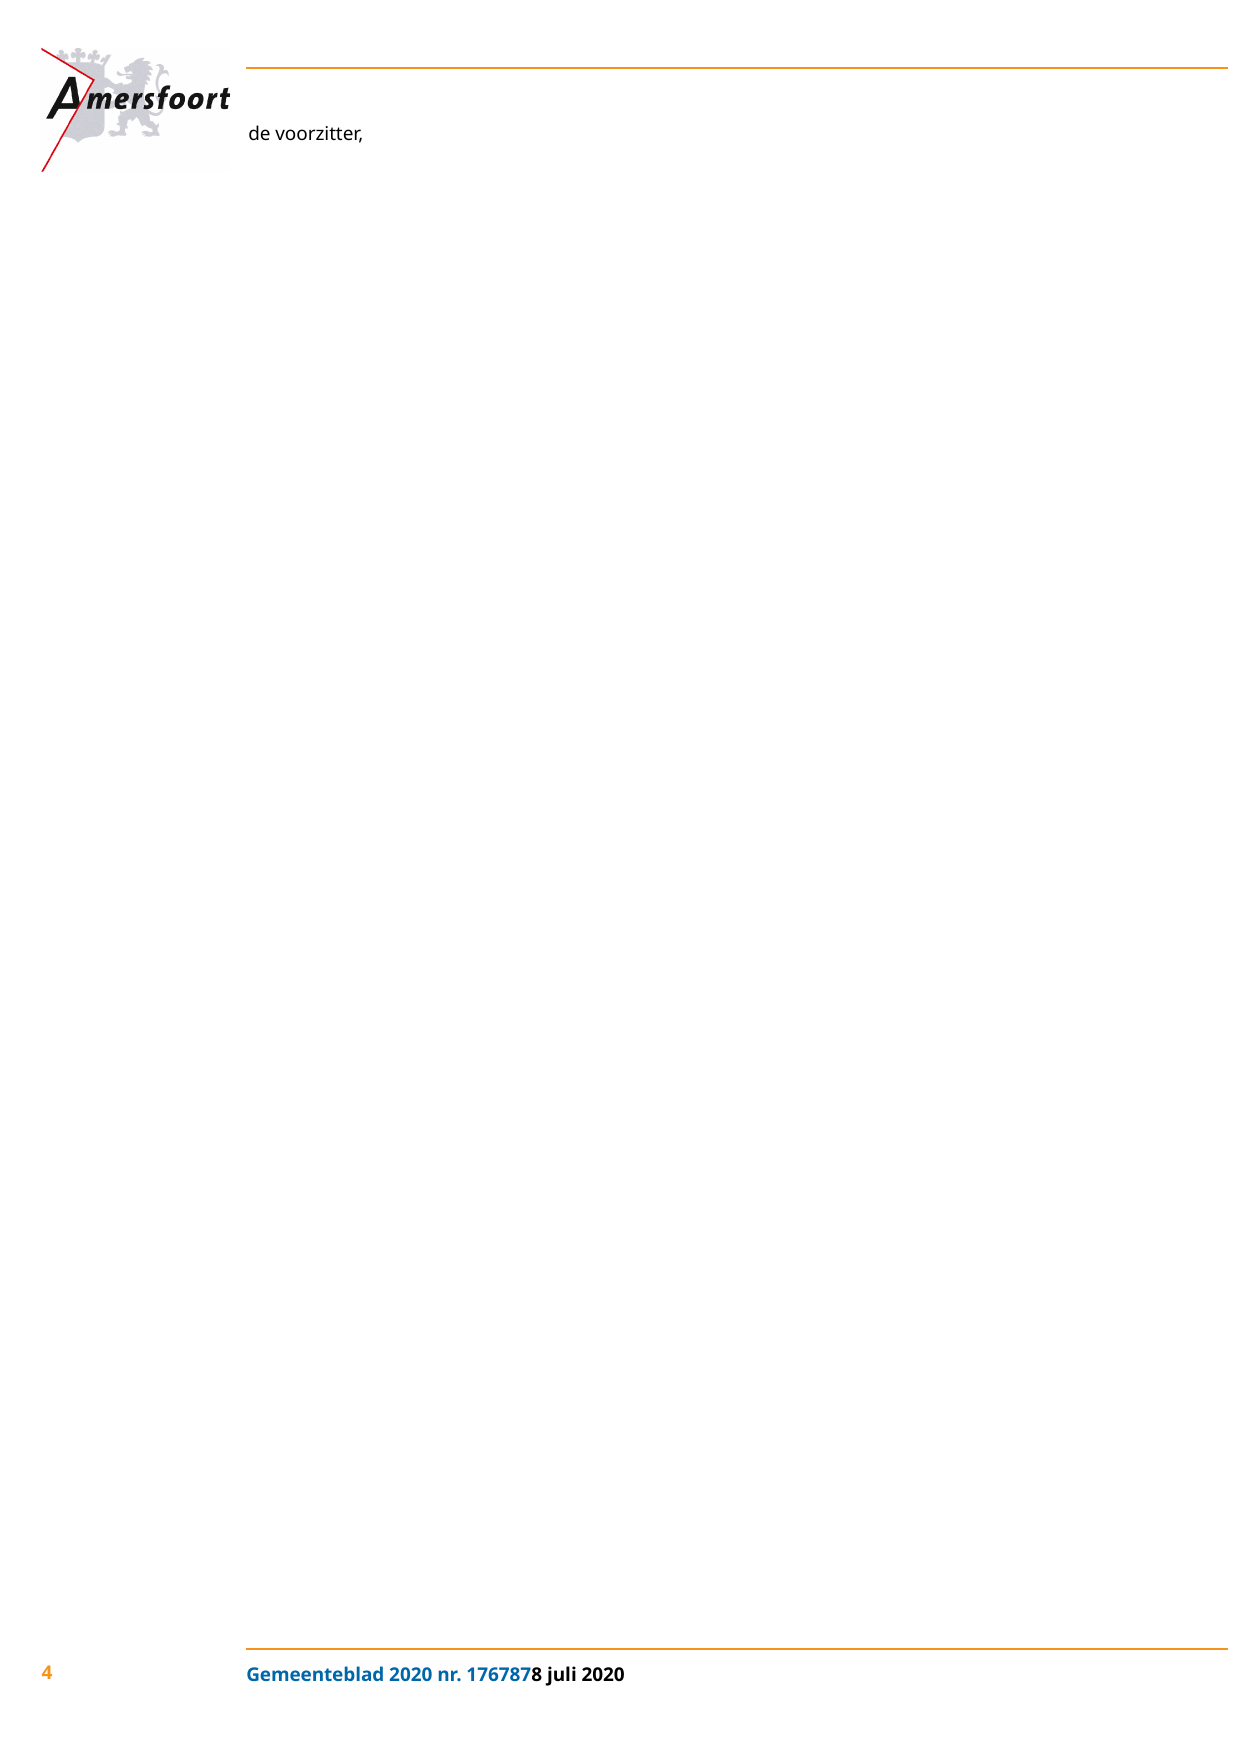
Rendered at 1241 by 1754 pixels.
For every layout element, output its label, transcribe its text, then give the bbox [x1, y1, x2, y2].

text de voorzitter, [248, 121, 1152, 146]
picture [41, 47, 231, 172]
